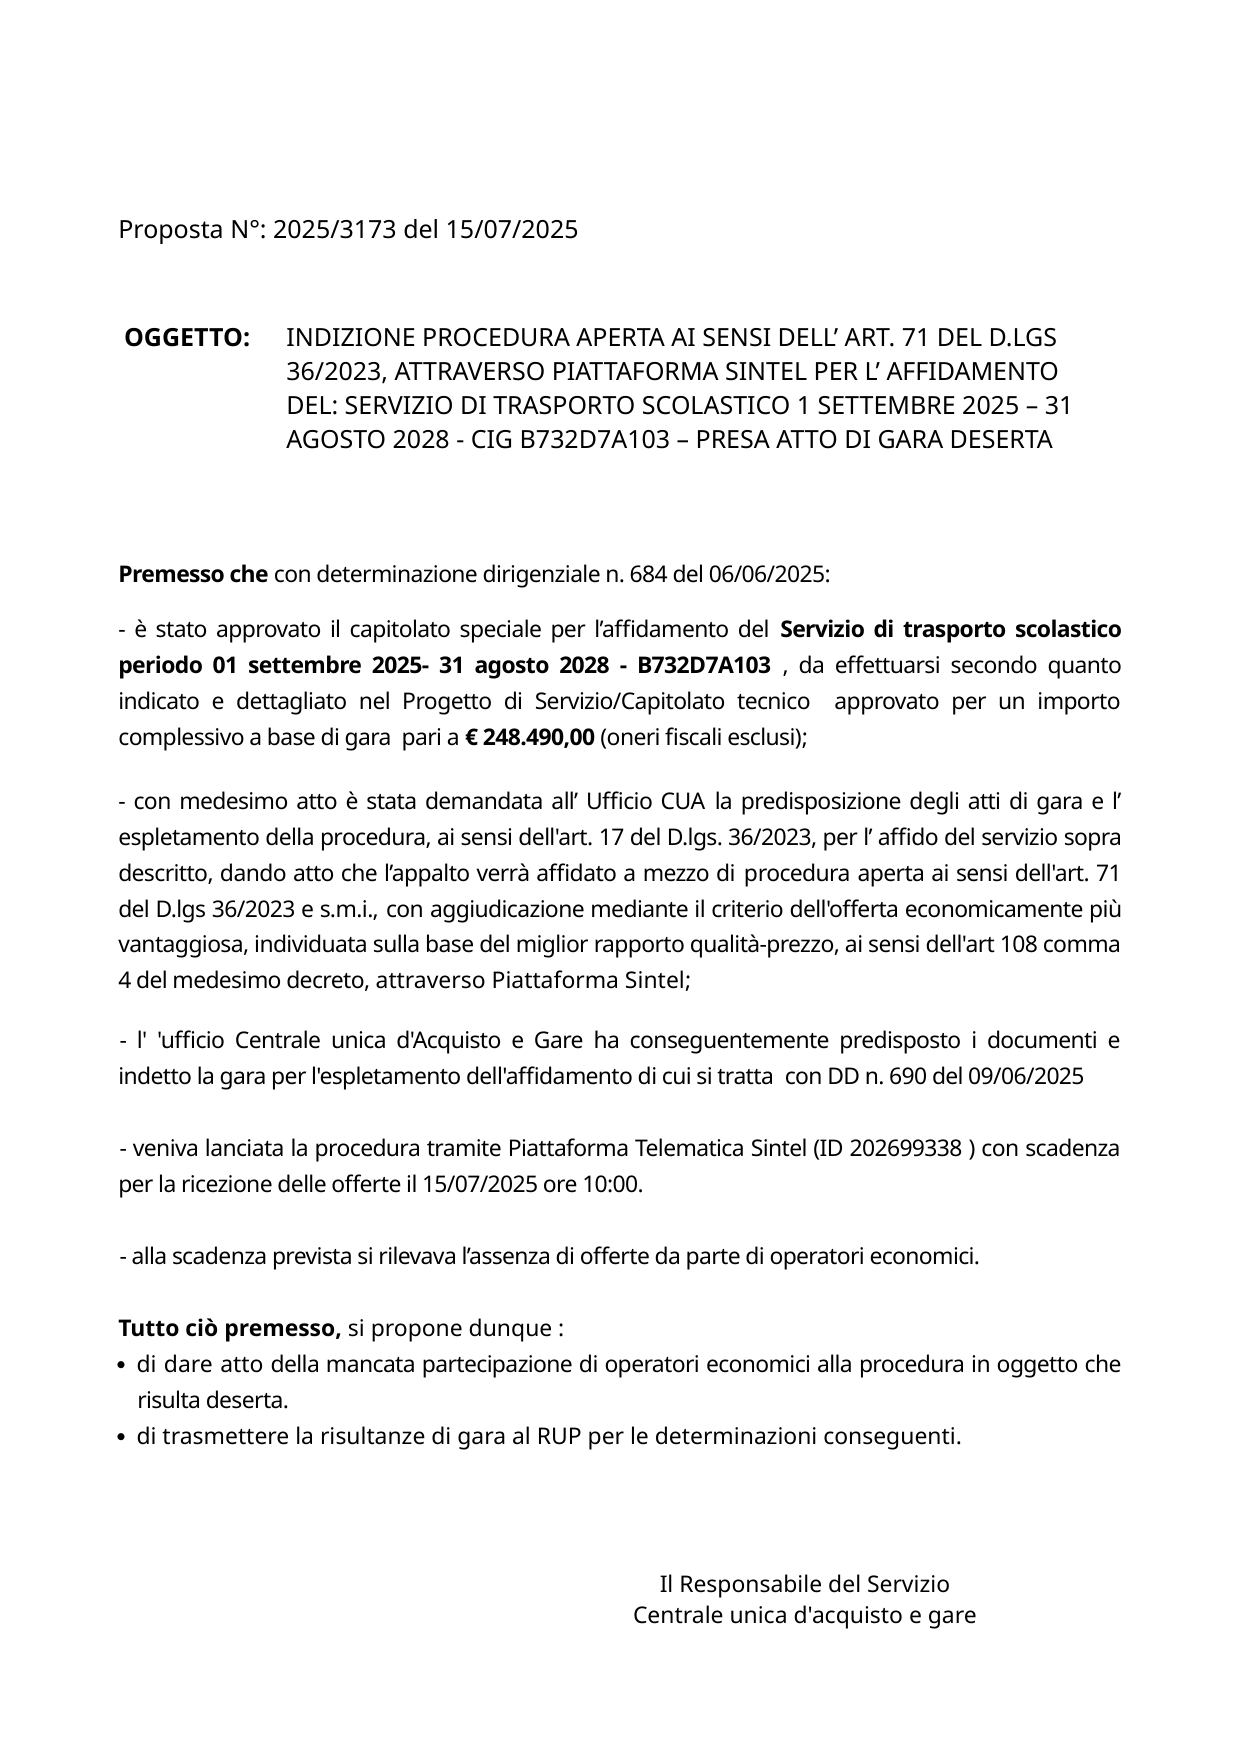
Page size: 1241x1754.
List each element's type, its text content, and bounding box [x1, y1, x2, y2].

text - l' 'ufficio Centrale unica d'Acquisto e Gare ha conseguentemente predisposto i documenti e indetto la gara per l'espletamento dell'affidamento di cui si tratta con DD n. 690 del 09/06/2025 [118, 1024, 1122, 1092]
text Tutto ciò premesso, si propone dunque : [118, 1312, 1122, 1343]
table_header OGGETTO: [118, 314, 281, 461]
text Il Responsabile del Servizio [118, 1568, 1122, 1599]
list di trasmettere la risultanze di gara al RUP per le determinazioni conseguenti. [117, 1420, 1122, 1451]
text - veniva lanciata la procedura tramite Piattaforma Telematica Sintel (ID 202699338 ) con scadenza per la ricezione delle offerte il 15/07/2025 ore 10:00. [118, 1132, 1122, 1199]
text - alla scadenza prevista si rilevava l’assenza di offerte da parte di operatori economici. [118, 1240, 1122, 1271]
text Proposta N°: 2025/3173 del 15/07/2025 [118, 211, 1122, 245]
text - è stato approvato il capitolato speciale per l’affidamento del Servizio di trasporto scolastico periodo 01 settembre 2025- 31 agosto 2028 - B732D7A103 , da effettuarsi secondo quanto indicato e dettagliato nel Progetto di Servizio/Capitolato tecnico approvato per un importo complessivo a base di gara pari a € 248.490,00 (oneri fiscali esclusi); [118, 613, 1122, 752]
table_header INDIZIONE PROCEDURA APERTA AI SENSI DELL’ ART. 71 DEL D.LGS 36/2023, ATTRAVERSO PIATTAFORMA SINTEL PER L’ AFFIDAMENTO DEL: SERVIZIO DI TRASPORTO SCOLASTICO 1 SETTEMBRE 2025 – 31 AGOSTO 2028 - CIG B732D7A103 – PRESA ATTO DI GARA DESERTA [281, 314, 1123, 461]
list - con medesimo atto è stata demandata all’ Ufficio CUA la predisposizione degli atti di gara e l’ espletamento della procedura, ai sensi dell'art. 17 del D.lgs. 36/2023, per l’ affido del servizio sopra descritto, dando atto che l’appalto verrà affidato a mezzo di procedura aperta ai sensi dell'art. 71 del D.lgs 36/2023 e s.m.i., con aggiudicazione mediante il criterio dell'offerta economicamente più vantaggiosa, individuata sulla base del miglior rapporto qualità-prezzo, ai sensi dell'art 108 comma 4 del medesimo decreto, attraverso Piattaforma Sintel; [118, 785, 1122, 996]
text Centrale unica d'acquisto e gare [118, 1599, 1122, 1631]
text Premesso che con determinazione dirigenziale n. 684 del 06/06/2025: [118, 558, 1122, 589]
list di dare atto della mancata partecipazione di operatori economici alla procedura in oggetto che risulta deserta. [117, 1348, 1122, 1415]
